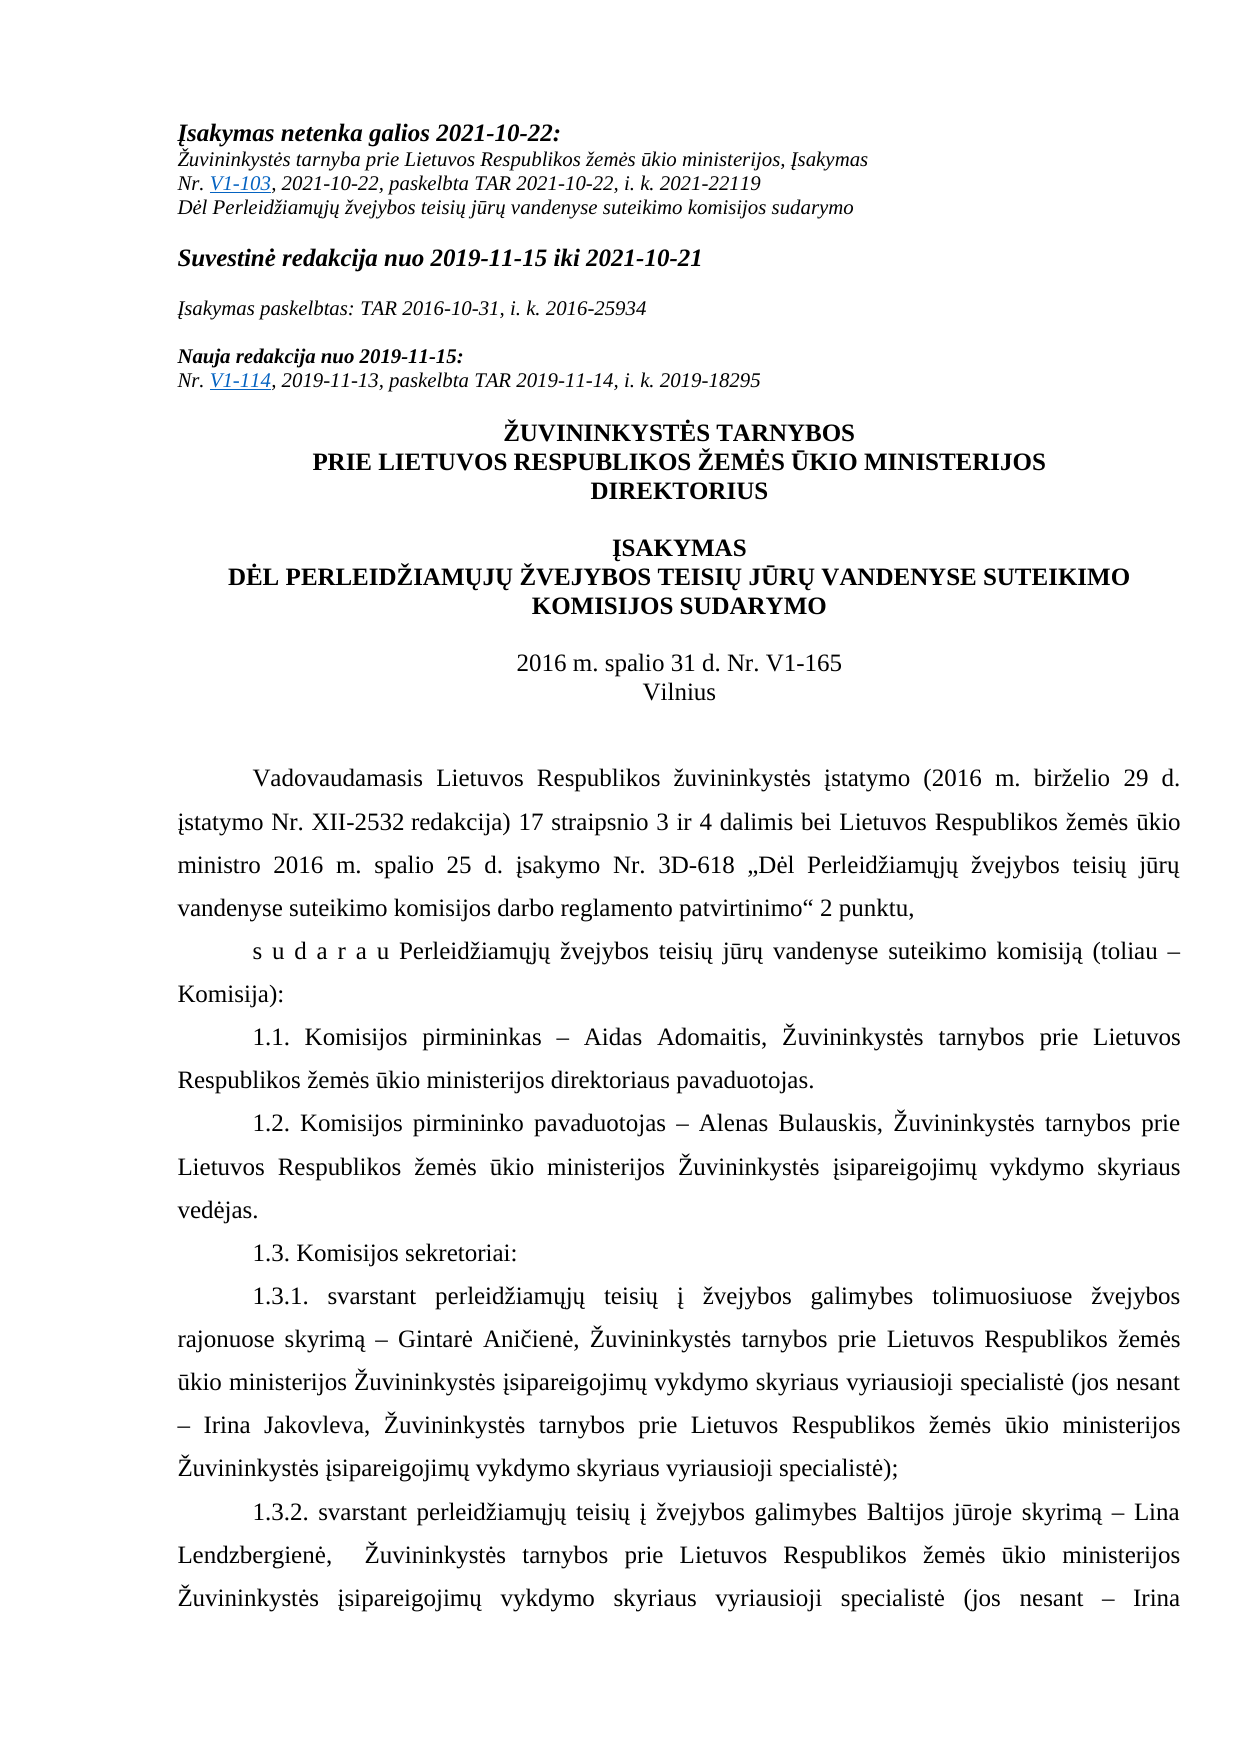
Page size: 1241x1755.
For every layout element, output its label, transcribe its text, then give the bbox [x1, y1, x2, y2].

text 2016 m. spalio 31 d. Nr. V1-165 [177, 648, 1181, 677]
text DĖL PERLEIDŽIAMŲJŲ ŽVEJYBOS TEISIŲ JŪRŲ VANDENYSE SUTEIKIMO KOMISIJOS SUDARYMO [177, 562, 1181, 620]
text prie LIETUVOS RESPUBLIKOS žemės ūkio ministerijos [177, 447, 1181, 476]
text Dėl Perleidžiamųjų žvejybos teisių jūrų vandenyse suteikimo komisijos sudarymo [177, 195, 1181, 219]
text Žuvininkystės TARNYBOS [177, 418, 1181, 447]
text Nauja redakcija nuo 2019-11-15: [177, 344, 1181, 368]
text Nr. V1-114, 2019-11-13, paskelbta TAR 2019-11-14, i. k. 2019-18295 [177, 368, 1181, 392]
text ĮSAKYMAS [177, 533, 1181, 562]
text s u d a r a u Perleidžiamųjų žvejybos teisių jūrų vandenyse suteikimo komisiją (toliau – Komisija): [177, 936, 1181, 1008]
text Įsakymas netenka galios 2021-10-22: [177, 118, 1181, 147]
text Vadovaudamasis Lietuvos Respublikos žuvininkystės įstatymo (2016 m. birželio 29 d. įstatymo Nr. XII-2532 redakcija) 17 straipsnio 3 ir 4 dalimis bei Lietuvos Respublikos žemės ūkio ministro 2016 m. spalio 25 d. įsakymo Nr. 3D-618 „Dėl Perleidžiamųjų žvejybos teisių jūrų vandenyse suteikimo komisijos darbo reglamento patvirtinimo“ 2 punktu, [177, 763, 1181, 922]
text Nr. V1-103, 2021-10-22, paskelbta TAR 2021-10-22, i. k. 2021-22119 [177, 171, 1181, 195]
text 1.2. Komisijos pirmininko pavaduotojas – Alenas Bulauskis, Žuvininkystės tarnybos prie Lietuvos Respublikos žemės ūkio ministerijos Žuvininkystės įsipareigojimų vykdymo skyriaus vedėjas. [177, 1108, 1181, 1223]
text Vilnius [177, 677, 1181, 706]
text 1.3.2. svarstant perleidžiamųjų teisių į žvejybos galimybes Baltijos jūroje skyrimą – Lina Lendzbergienė, Žuvininkystės tarnybos prie Lietuvos Respublikos žemės ūkio ministerijos Žuvininkystės įsipareigojimų vykdymo skyriaus vyriausioji specialistė (jos nesant – Irina [177, 1497, 1181, 1612]
text 1.3.1. svarstant perleidžiamųjų teisių į žvejybos galimybes tolimuosiuose žvejybos rajonuose skyrimą – Gintarė Aničienė, Žuvininkystės tarnybos prie Lietuvos Respublikos žemės ūkio ministerijos Žuvininkystės įsipareigojimų vykdymo skyriaus vyriausioji specialistė (jos nesant – Irina Jakovleva, Žuvininkystės tarnybos prie Lietuvos Respublikos žemės ūkio ministerijos Žuvininkystės įsipareigojimų vykdymo skyriaus vyriausioji specialistė); [177, 1281, 1181, 1482]
text Žuvininkystės tarnyba prie Lietuvos Respublikos žemės ūkio ministerijos, Įsakymas [177, 147, 1181, 171]
text Suvestinė redakcija nuo 2019-11-15 iki 2021-10-21 [177, 243, 1181, 272]
text 1.1. Komisijos pirmininkas – Aidas Adomaitis, Žuvininkystės tarnybos prie Lietuvos Respublikos žemės ūkio ministerijos direktoriaus pavaduotojas. [177, 1022, 1181, 1094]
text 1.3. Komisijos sekretoriai: [177, 1238, 1181, 1267]
text Įsakymas paskelbtas: TAR 2016-10-31, i. k. 2016-25934 [177, 296, 1181, 320]
text direktorius [177, 476, 1181, 505]
